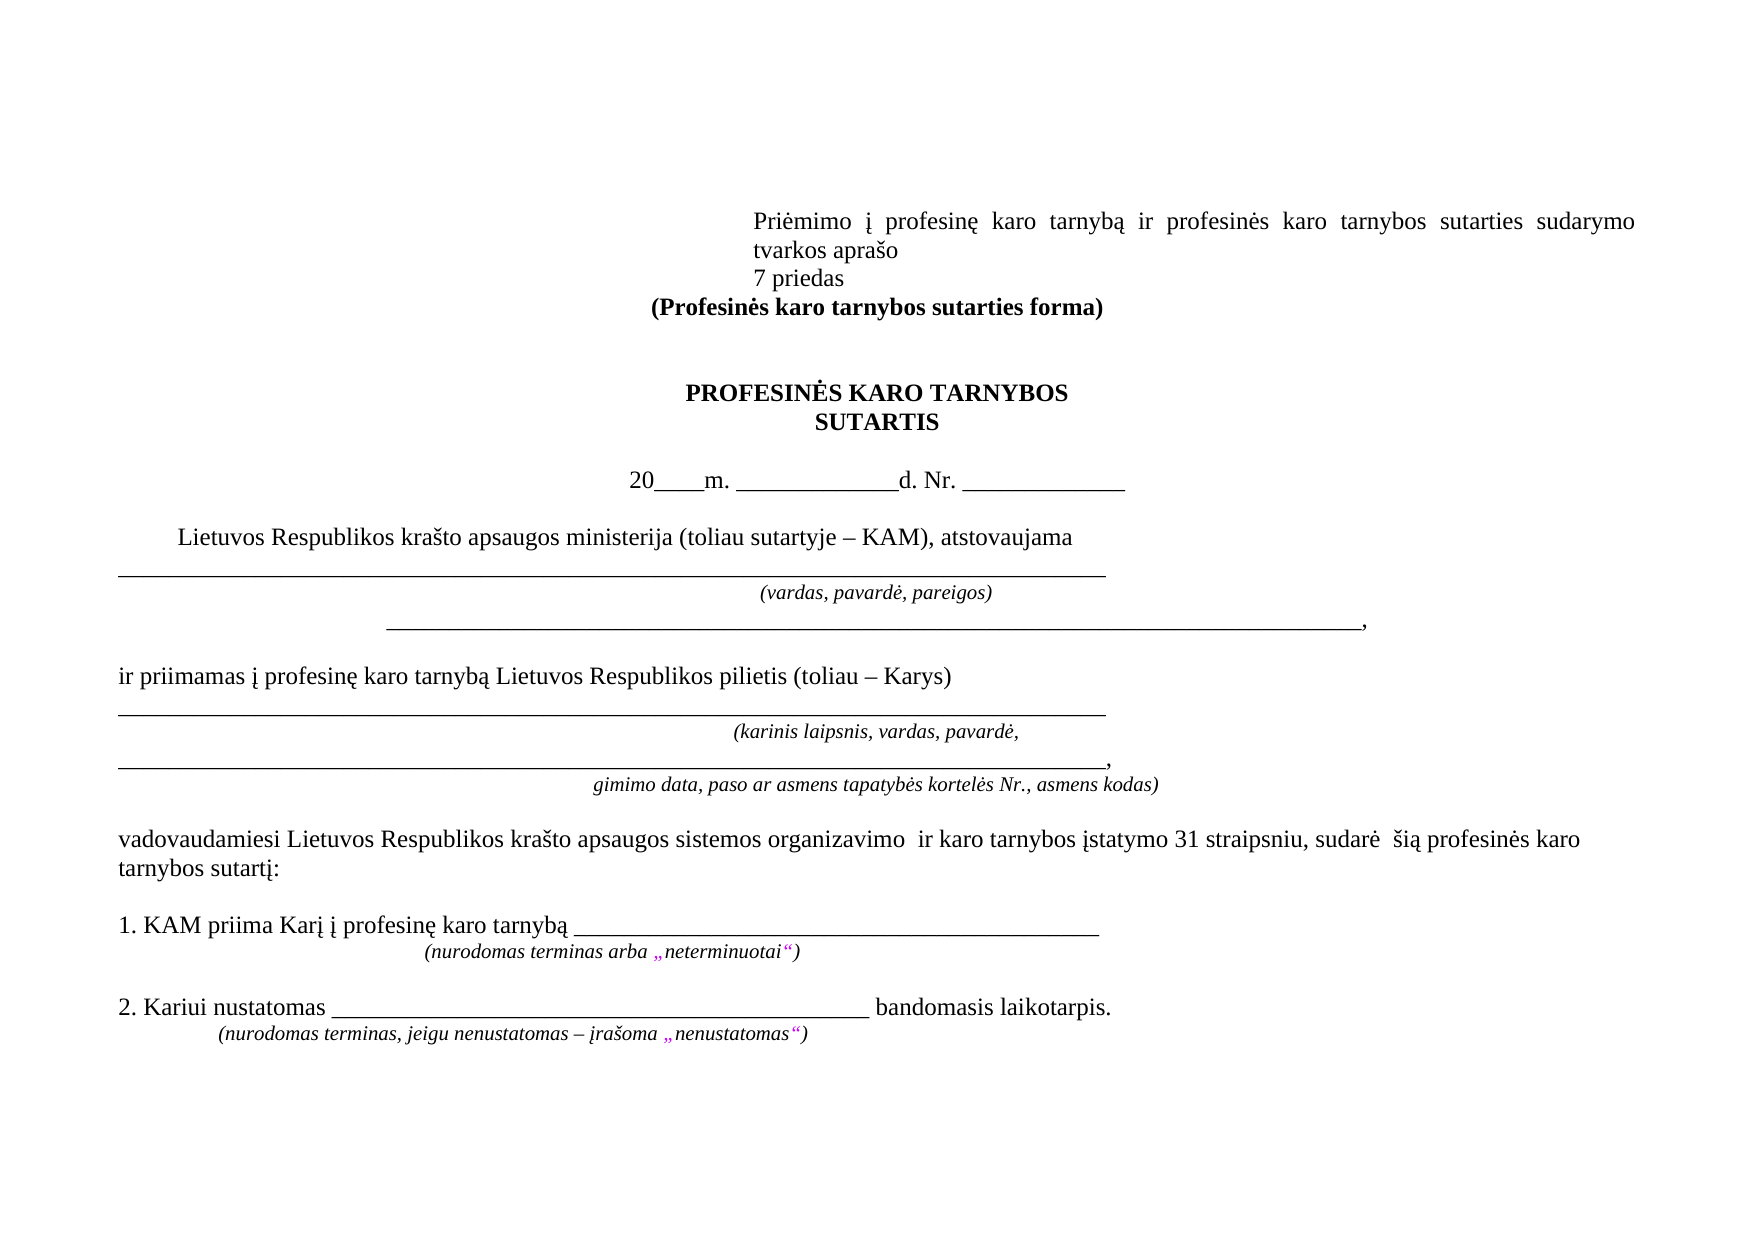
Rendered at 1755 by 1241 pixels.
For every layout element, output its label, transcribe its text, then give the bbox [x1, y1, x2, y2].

text Lietuvos Respublikos krašto apsaugos ministerija (toliau sutartyje – KAM), atstovaujama [118, 522, 1636, 551]
text ______________________________________________________________________________, [118, 604, 1636, 632]
text 7 priedas [753, 263, 1636, 292]
text Priėmimo į profesinę karo tarnybą ir profesinės karo tarnybos sutarties sudarymo tvarkos aprašo [753, 206, 1636, 263]
text _______________________________________________________________________________, [118, 743, 1636, 772]
text gimimo data, paso ar asmens tapatybės kortelės Nr., asmens kodas) [118, 772, 1636, 796]
text vadovaudamiesi Lietuvos Respublikos krašto apsaugos sistemos organizavimo ir karo tarnybos įstatymo 31 straipsniu, sudarė šią profesinės karo tarnybos sutartį: [118, 824, 1636, 882]
text _______________________________________________________________________________ [118, 690, 1636, 719]
text (Profesinės karo tarnybos sutarties forma) [118, 292, 1636, 321]
text _______________________________________________________________________________ [118, 551, 1636, 580]
text (nurodomas terminas arba „neterminuotai“) [118, 939, 1636, 963]
text ir priimamas į profesinę karo tarnybą Lietuvos Respublikos pilietis (toliau – Karys) [118, 661, 1636, 690]
text (karinis laipsnis, vardas, pavardė, [118, 719, 1636, 743]
text (vardas, pavardė, pareigos) [118, 580, 1636, 604]
text 20____m. _____________d. Nr. _____________ [118, 465, 1636, 493]
text 2. Kariui nustatomas ___________________________________________ bandomasis laikotarpis. [118, 992, 1636, 1021]
text (nurodomas terminas, jeigu nenustatomas – įrašoma „nenustatomas“) [118, 1021, 1636, 1045]
text PROFESINĖS KARO TARNYBOS [118, 378, 1636, 407]
text 1. KAM priima Karį į profesinę karo tarnybą __________________________________________ [118, 911, 1636, 939]
text SUTARTIS [118, 407, 1636, 436]
